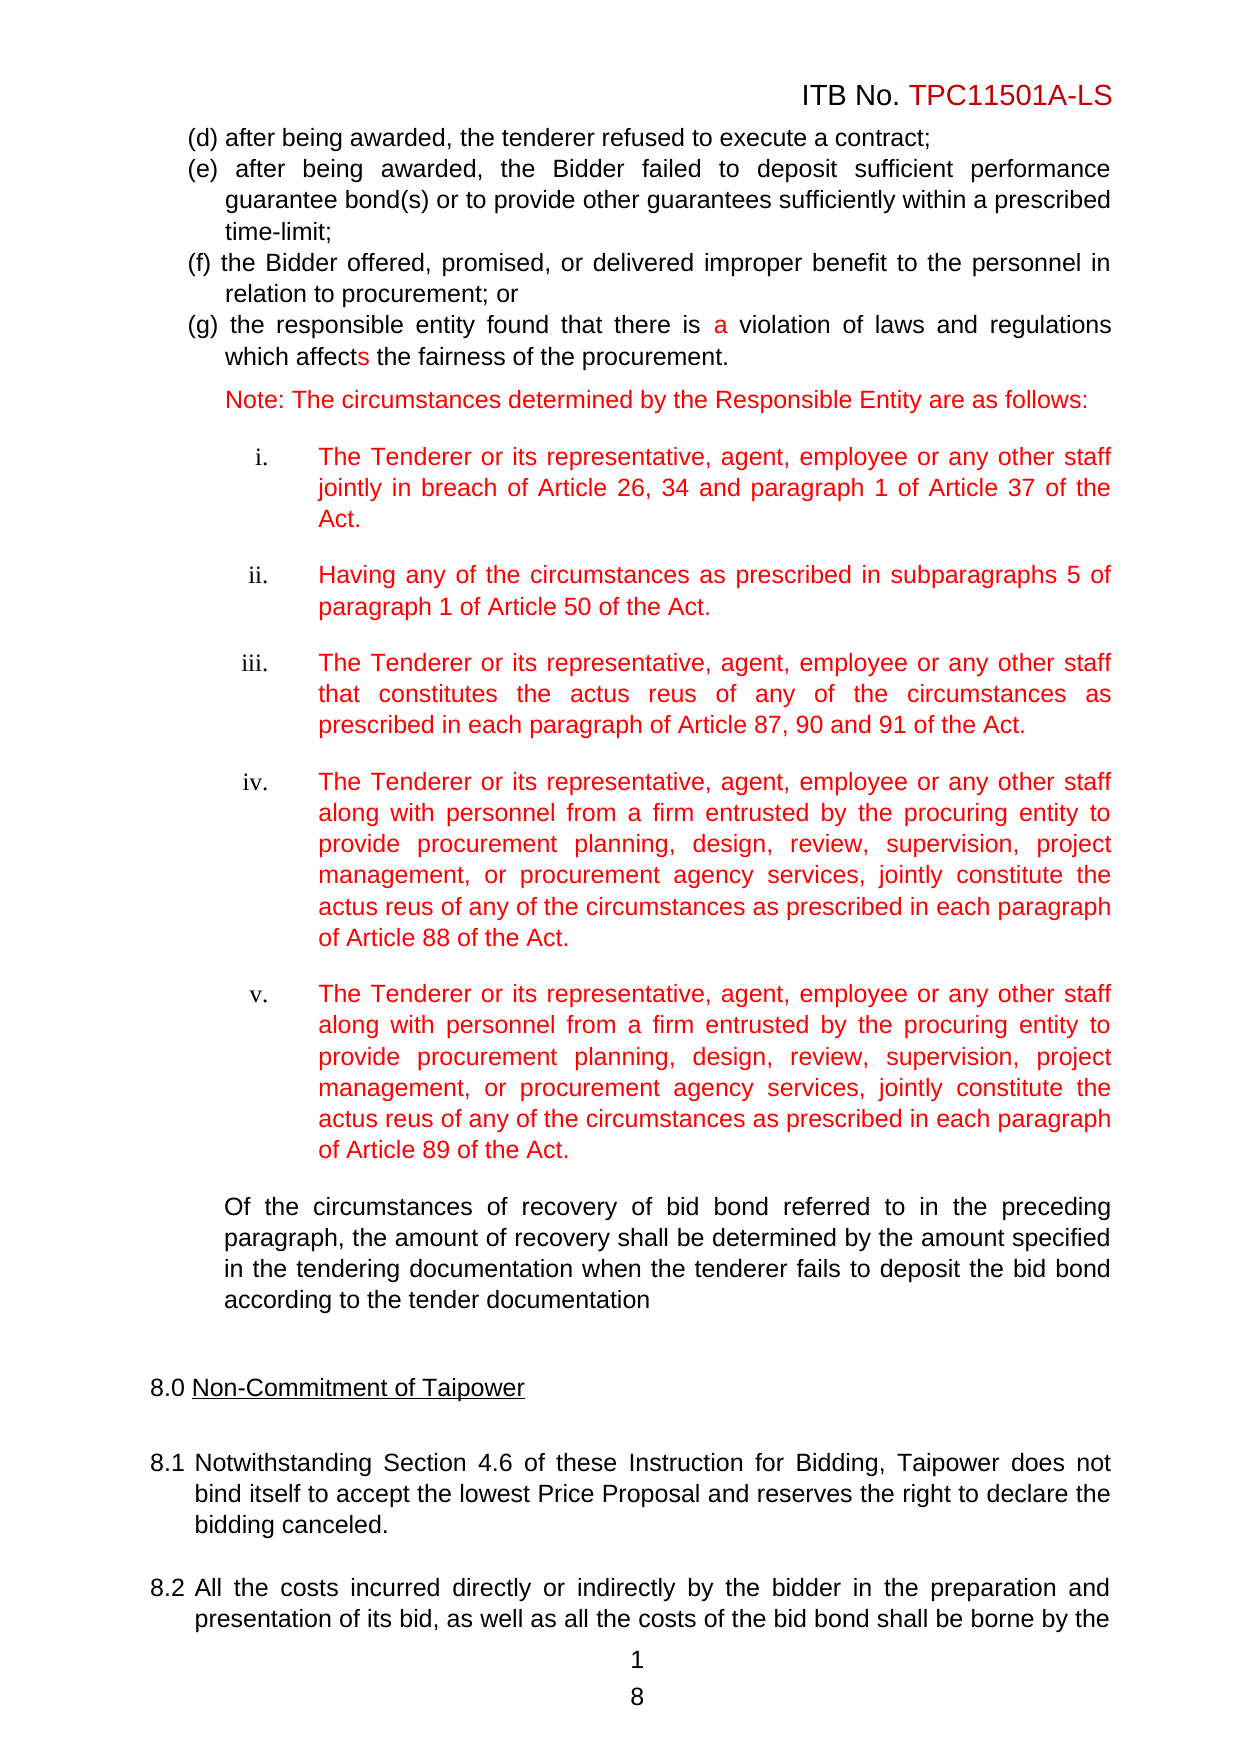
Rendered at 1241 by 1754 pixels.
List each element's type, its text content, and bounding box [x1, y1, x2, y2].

list The Tenderer or its representative, agent, employee or any other staff that constitutes the actus reus of any of the circumstances as prescribed in each paragraph of Article 87, 90 and 91 of the Act. [268, 646, 1113, 740]
text (f) the Bidder offered, promised, or delivered improper benefit to the personnel in relation to procurement; or [187, 246, 1113, 309]
list Having any of the circumstances as prescribed in subparagraphs 5 of paragraph 1 of Article 50 of the Act. [268, 559, 1113, 621]
text 8.1 Notwithstanding Section 4.6 of these Instruction for Bidding, Taipower does not bind itself to accept the lowest Price Proposal and reserves the right to declare the bidding canceled. [150, 1446, 1113, 1540]
text (e) after being awarded, the Bidder failed to deposit sufficient performance guarantee bond(s) or to provide other guarantees sufficiently within a prescribed time-limit; [187, 152, 1113, 246]
list The Tenderer or its representative, agent, employee or any other staff along with personnel from a firm entrusted by the procuring entity to provide procurement planning, design, review, supervision, project management, or procurement agency services, jointly constitute the actus reus of any of the circumstances as prescribed in each paragraph of Article 89 of the Act. [268, 977, 1113, 1165]
text 8.2 All the costs incurred directly or indirectly by the bidder in the preparation and presentation of its bid, as well as all the costs of the bid bond shall be borne by the [150, 1571, 1113, 1634]
text (d) after being awarded, the tenderer refused to execute a contract; [187, 121, 1113, 152]
text 8.0 Non-Commitment of Taipower [91, 1340, 1113, 1402]
list The Tenderer or its representative, agent, employee or any other staff along with personnel from a firm entrusted by the procuring entity to provide procurement planning, design, review, supervision, project management, or procurement agency services, jointly constitute the actus reus of any of the circumstances as prescribed in each paragraph of Article 88 of the Act. [268, 765, 1113, 952]
list The Tenderer or its representative, agent, employee or any other staff jointly in breach of Article 26, 34 and paragraph 1 of Article 37 of the Act. [268, 440, 1113, 534]
text (g) the responsible entity found that there is a violation of laws and regulations which affects the fairness of the procurement. [187, 309, 1113, 371]
text Of the circumstances of recovery of bid bond referred to in the preceding paragraph, the amount of recovery shall be determined by the amount specified in the tendering documentation when the tenderer fails to deposit the bid bond according to the tender documentation [224, 1190, 1113, 1315]
text Note: The circumstances determined by the Responsible Entity are as follows: [225, 384, 1113, 415]
